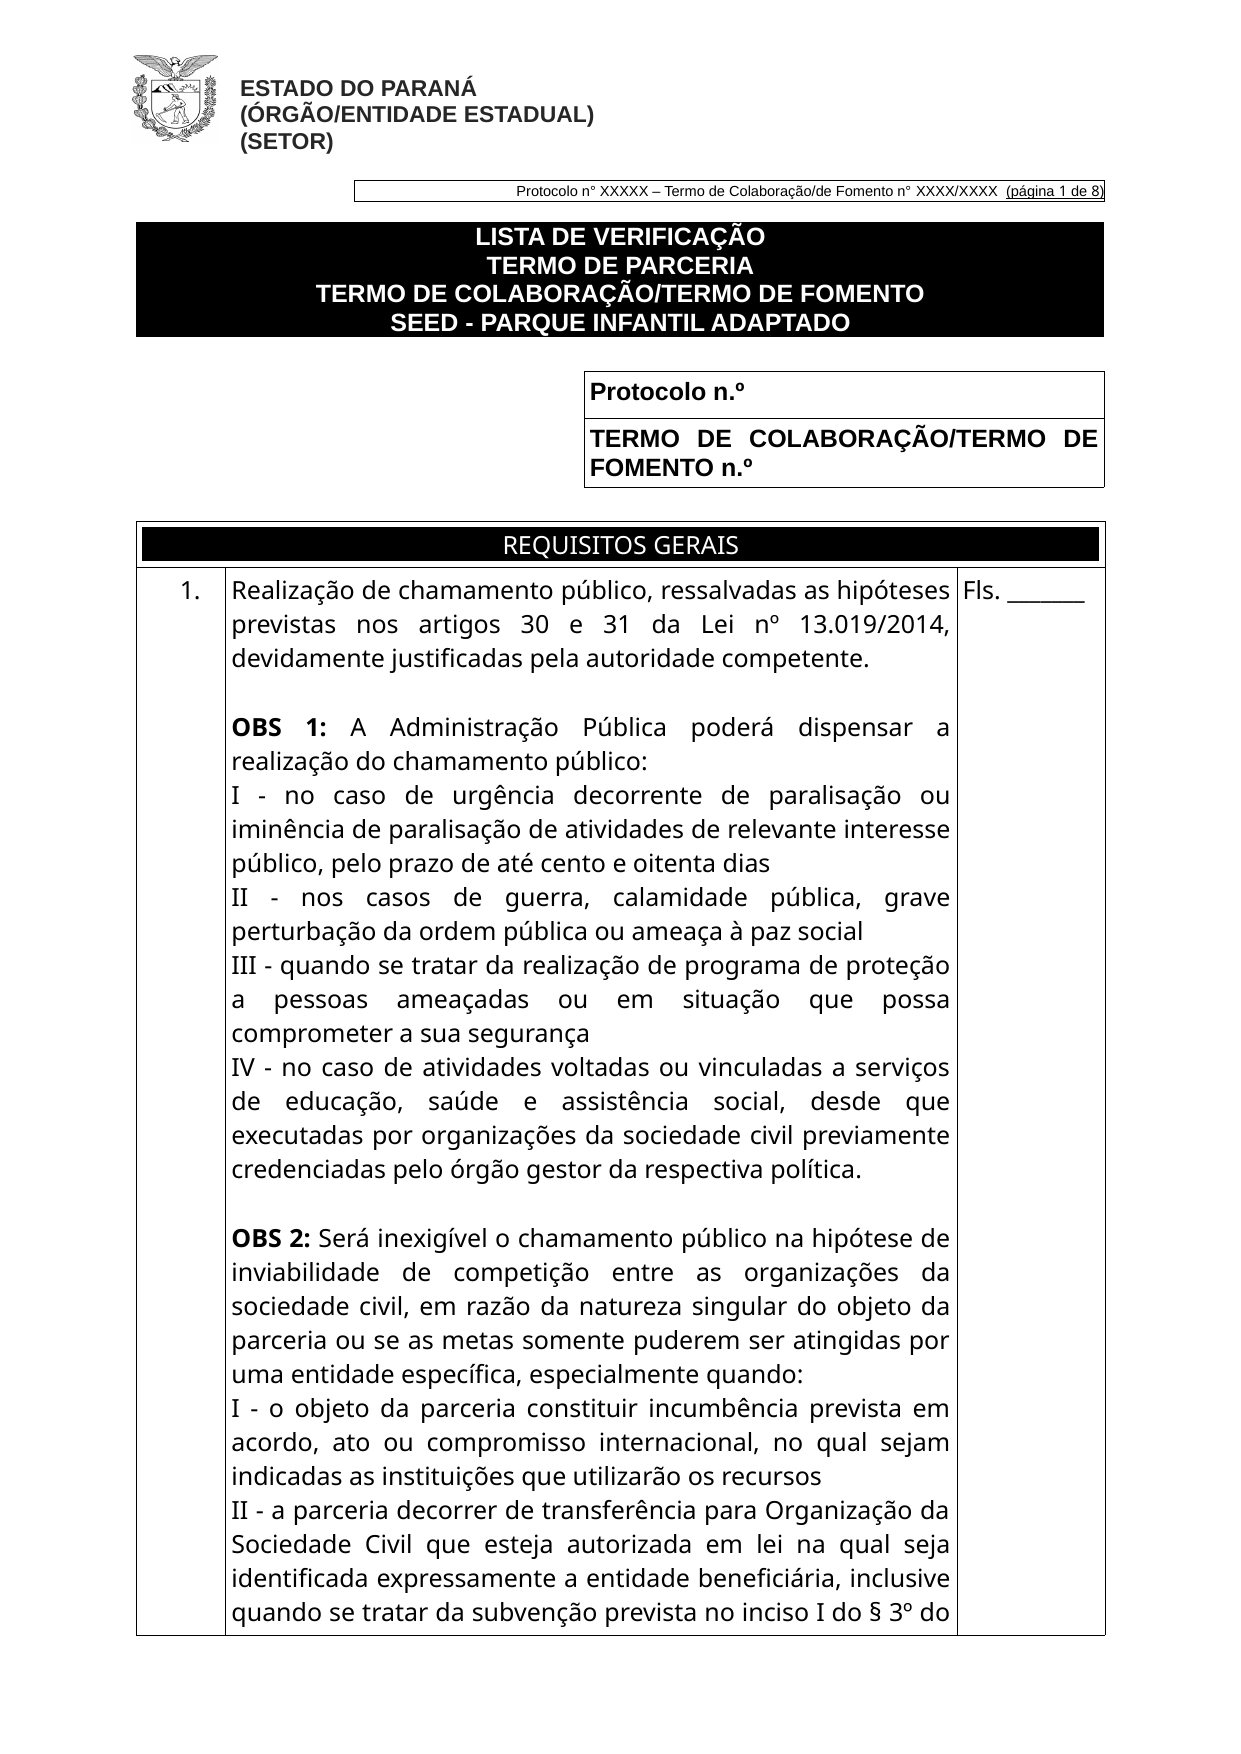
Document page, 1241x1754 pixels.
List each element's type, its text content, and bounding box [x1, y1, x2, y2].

table_cell Fls. _______ [958, 568, 1105, 1635]
text TERMO DE COLABORAÇÃO/TERMO DE FOMENTO [136, 279, 1104, 308]
table_cell Realização de chamamento público, ressalvadas as hipóteses previstas nos artigos 30 e 31 da Lei nº 13.019/2014, devidamente justificadas pela autoridade competente. OBS 1: A Administração Pública poderá dispensar a realização do chamamento público: I - no caso de urgência decorrente de paralisação ou iminência de paralisação de atividades de relevante interesse público, pelo prazo de até cento e oitenta dias II - nos casos de guerra, calamidade pública, grave perturbação da ordem pública ou ameaça à paz social III - quando se tratar da realização de programa de proteção a pessoas ameaçadas ou em situação que possa comprometer a sua segurança IV - no caso de atividades voltadas ou vinculadas a serviços de educação, saúde e assistência social, desde que executadas por organizações da sociedade civil previamente credenciadas pelo órgão gestor da respectiva política. OBS 2: Será inexigível o chamamento público na hipótese de inviabilidade de competição entre as organizações da sociedade civil, em razão da natureza singular do objeto da parceria ou se as metas somente puderem ser atingidas por uma entidade específica, especialmente quando: I - o objeto da parceria constituir incumbência prevista em acordo, ato ou compromisso internacional, no qual sejam indicadas as instituições que utilizarão os recursos II - a parceria decorrer de transferência para Organização da Sociedade Civil que esteja autorizada em lei na qual seja identificada expressamente a entidade beneficiária, inclusive quando se tratar da subvenção prevista no inciso I do § 3º do [226, 568, 957, 1635]
table_cell [137, 568, 225, 1635]
text LISTA DE VERIFICAÇÃO [136, 222, 1104, 251]
table_header Protocolo n.º [585, 372, 1104, 418]
text SEED - PARQUE INFANTIL ADAPTADO [136, 308, 1104, 337]
picture [131, 54, 220, 143]
text TERMO DE PARCERIA [136, 251, 1104, 279]
table_cell TERMO DE COLABORAÇÃO/TERMO DE FOMENTO n.º [585, 419, 1104, 487]
table_header REQUISITOS GERAIS [137, 522, 1105, 567]
